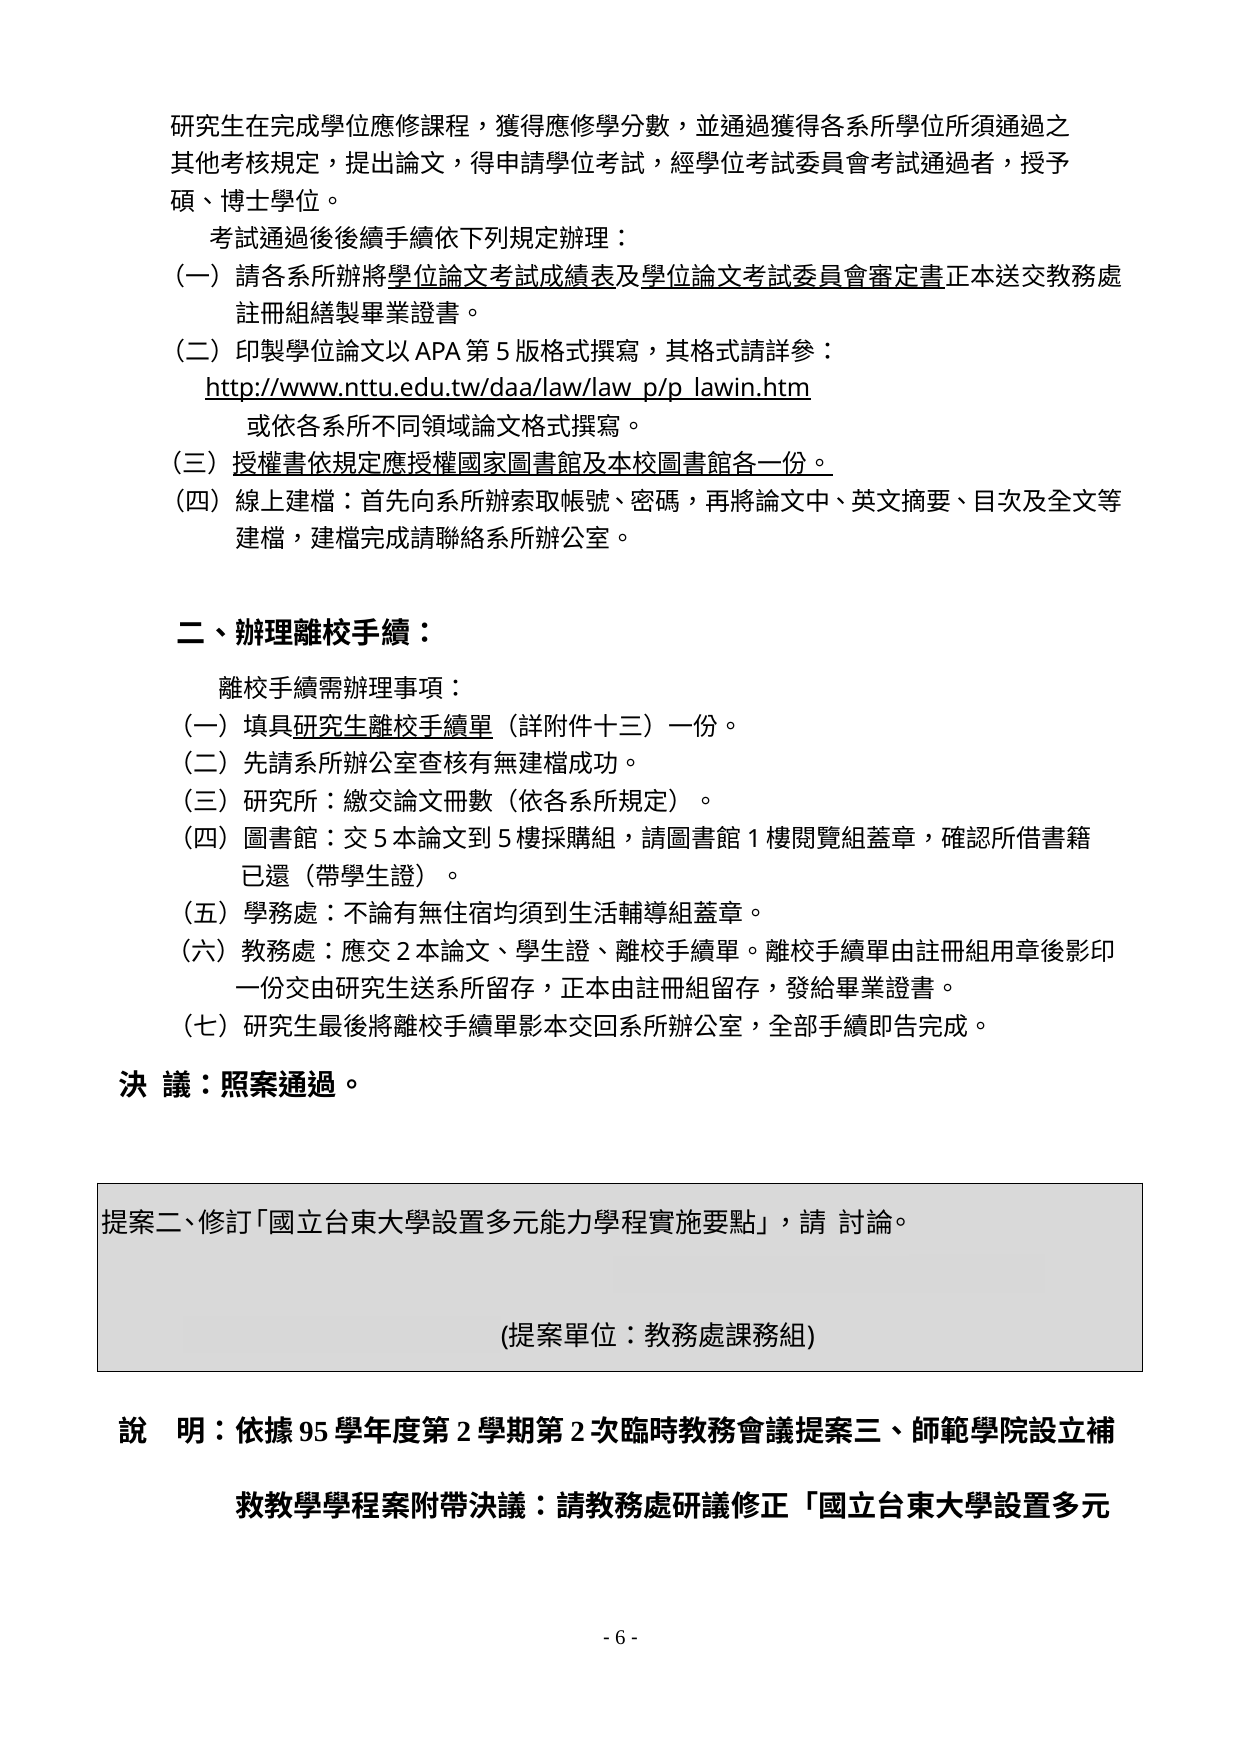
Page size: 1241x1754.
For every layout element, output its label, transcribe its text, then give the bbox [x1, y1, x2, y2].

text 決 議：照案通過。 [118, 1062, 1122, 1103]
text （一）填具研究生離校手續單（詳附件十三）一份。 [118, 705, 1122, 743]
text （三）授權書依規定應授權國家圖書館及本校圖書館各一份。 [108, 443, 1122, 480]
text 其他考核規定，提出論文，得申請學位考試，經學位考試委員會考試通過者，授予 [118, 143, 1122, 180]
text （一）請各系所辦將學位論文考試成績表及學位論文考試委員會審定書正本送交教務處註冊組繕製畢業證書。 [160, 255, 1122, 330]
text 二、辦理離校手續： [118, 593, 1122, 668]
text 或依各系所不同領域論文格式撰寫。 [196, 405, 1122, 443]
text 已還（帶學生證）。 [196, 855, 1122, 893]
text （二）印製學位論文以APA第5版格式撰寫，其格式請詳參： [160, 330, 1122, 368]
table_header 提案二、修訂「國立台東大學設置多元能力學程實施要點」，請 討論。 (提案單位：教務處課務組) [98, 1184, 1142, 1371]
text （四）線上建檔：首先向系所辦索取帳號、密碼，再將論文中、英文摘要、目次及全文等建檔，建檔完成請聯絡系所辦公室。 [160, 480, 1122, 555]
text （三）研究所：繳交論文冊數（依各系所規定）。 [118, 780, 1122, 818]
text 離校手續需辦理事項： [218, 668, 1122, 705]
text 研究生在完成學位應修課程，獲得應修學分數，並通過獲得各系所學位所須通過之 [118, 105, 1122, 143]
text 一份交由研究生送系所留存，正本由註冊組留存，發給畢業證書。 [222, 968, 1122, 1005]
text 說 明：依據95學年度第2學期第2次臨時教務會議提案三、師範學院設立補救教學學程案附帶決議：請教務處研議修正「國立台東大學設置多元 [118, 1391, 1122, 1541]
text （六）教務處：應交2本論文、學生證、離校手續單。離校手續單由註冊組用章後影印 [160, 930, 1122, 968]
text （五）學務處：不論有無住宿均須到生活輔導組蓋章。 [118, 893, 1122, 930]
text 考試通過後後續手續依下列規定辦理： [196, 218, 1122, 255]
text 碩、博士學位。 [118, 180, 1122, 218]
text （二）先請系所辦公室查核有無建檔成功。 [118, 743, 1122, 780]
text （四）圖書館：交5本論文到5樓採購組，請圖書館1樓閱覽組蓋章，確認所借書籍 [118, 818, 1122, 855]
text （七）研究生最後將離校手續單影本交回系所辦公室，全部手續即告完成。 [118, 1005, 1122, 1043]
text http://www.nttu.edu.tw/daa/law/law_p/p_lawin.htm [160, 368, 1122, 405]
